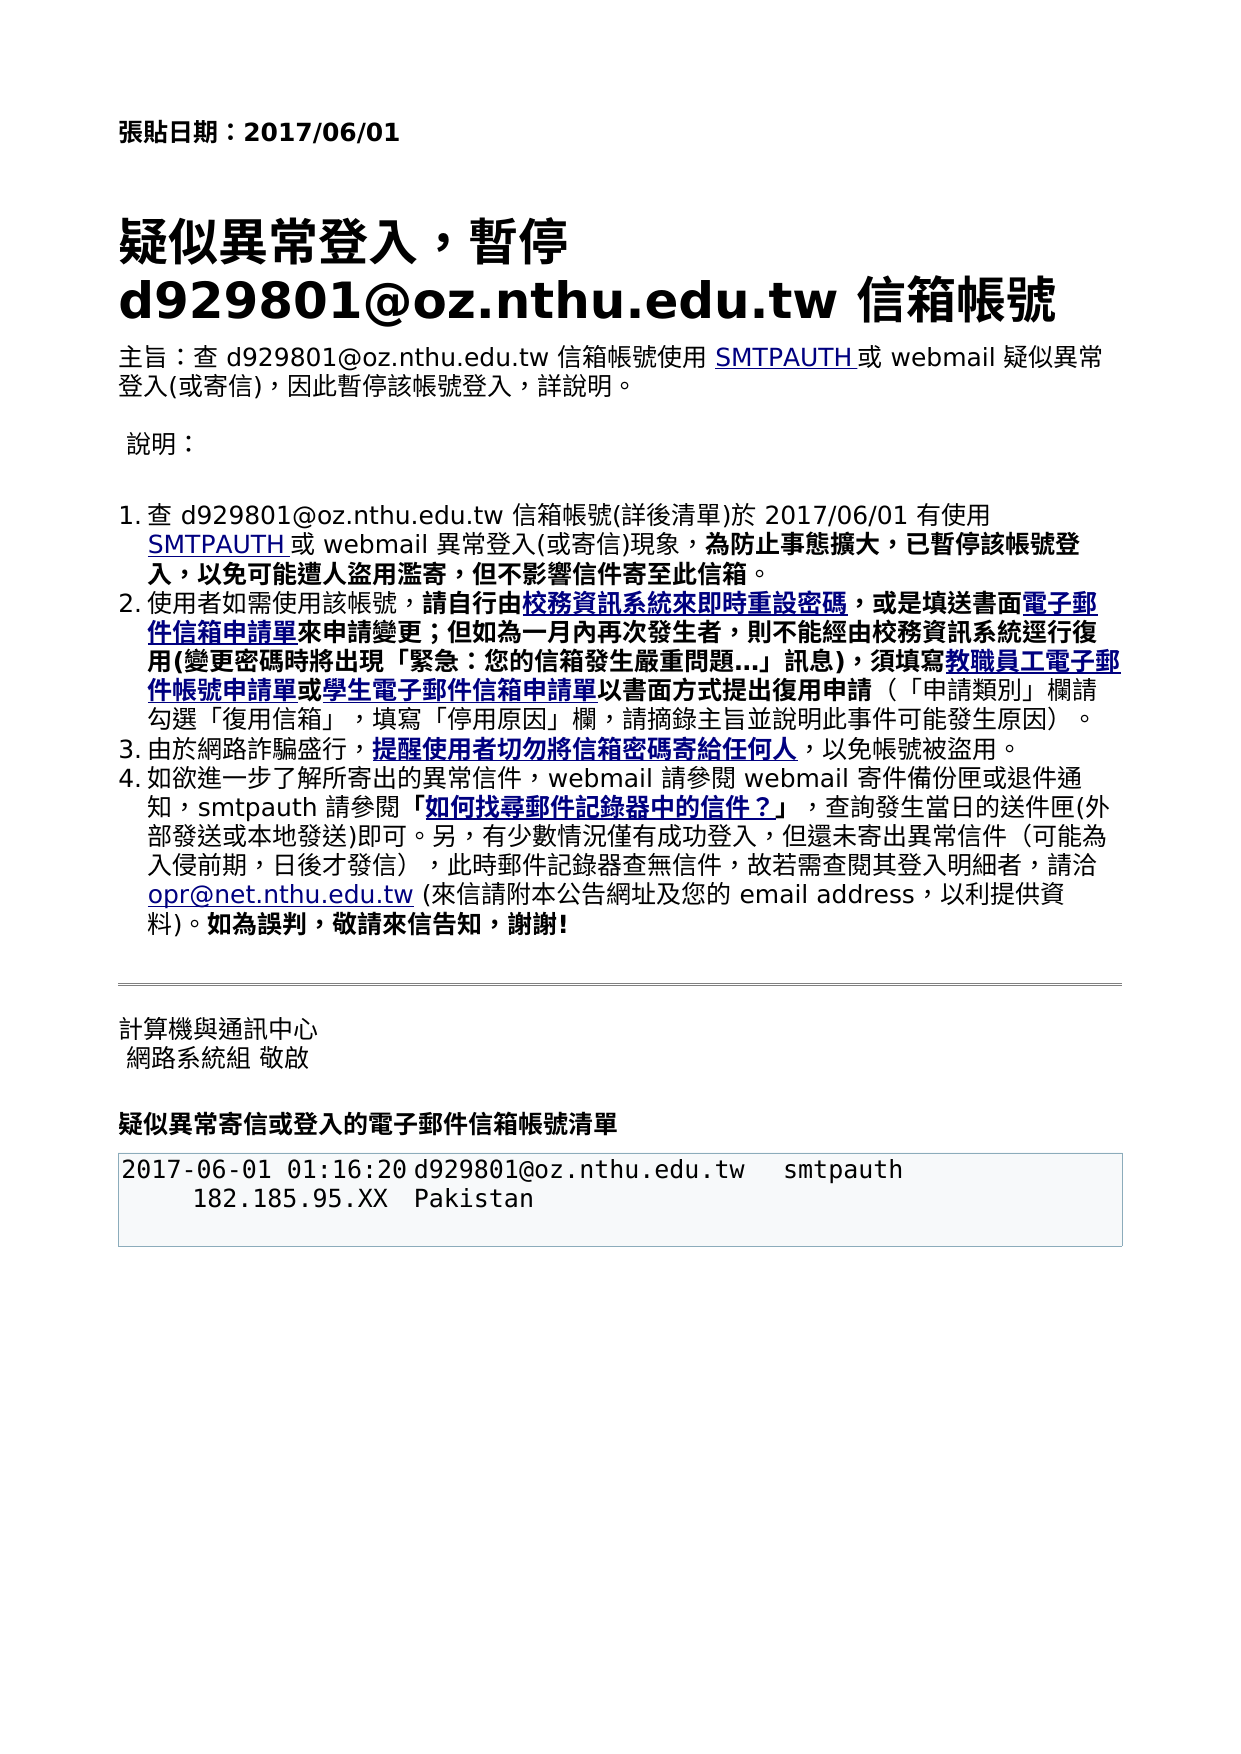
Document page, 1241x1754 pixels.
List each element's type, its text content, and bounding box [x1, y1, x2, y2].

text 張貼日期：2017/06/01 [118, 118, 1122, 176]
text 2017-06-01 01:16:20 d929801@oz.nthu.edu.tw smtpauth 182.185.95.XX Pakistan [119, 1154, 1122, 1246]
subtitle 疑似異常登入，暫停 d929801@oz.nthu.edu.tw 信箱帳號 [118, 214, 1122, 330]
list 由於網路詐騙盛行，提醒使用者切勿將信箱密碼寄給任何人，以免帳號被盜用。 [118, 735, 1122, 764]
list 查 d929801@oz.nthu.edu.tw 信箱帳號(詳後清單)於 2017/06/01 有使用 SMTPAUTH或 webmail 異常登入(或寄信)現象，為防止事態擴大，已暫停該帳號登入，以免可能遭人盜用濫寄，但不影響信件寄至此信箱。 [118, 502, 1122, 589]
list 使用者如需使用該帳號，請自行由校務資訊系統來即時重設密碼，或是填送書面電子郵件信箱申請單來申請變更；但如為一月內再次發生者，則不能經由校務資訊系統逕行復用(變更密碼時將出現「緊急：您的信箱發生嚴重問題…」訊息)，須填寫教職員工電子郵件帳號申請單或學生電子郵件信箱申請單以書面方式提出復用申請（「申請類別」欄請勾選「復用信箱」，填寫「停用原因」欄，請摘錄主旨並說明此事件可能發生原因）。 [118, 589, 1122, 735]
text 計算機與通訊中心 網路系統組 敬啟 [118, 1015, 1122, 1073]
subtitle 疑似異常寄信或登入的電子郵件信箱帳號清單 [118, 1111, 1122, 1140]
list 如欲進一步了解所寄出的異常信件，webmail 請參閱 webmail 寄件備份匣或退件通知，smtpauth 請參閱「如何找尋郵件記錄器中的信件？」，查詢發生當日的送件匣(外部發送或本地發送)即可。另，有少數情況僅有成功登入，但還未寄出異常信件（可能為入侵前期，日後才發信），此時郵件記錄器查無信件，故若需查閱其登入明細者，請洽 opr@net.nthu.edu.tw (來信請附本公告網址及您的 email address，以利提供資料)。如為誤判，敬請來信告知，謝謝! [118, 764, 1122, 939]
text 主旨：查 d929801@oz.nthu.edu.tw 信箱帳號使用 SMTPAUTH或 webmail 疑似異常登入(或寄信)，因此暫停該帳號登入，詳說明。 說明： [118, 343, 1122, 459]
